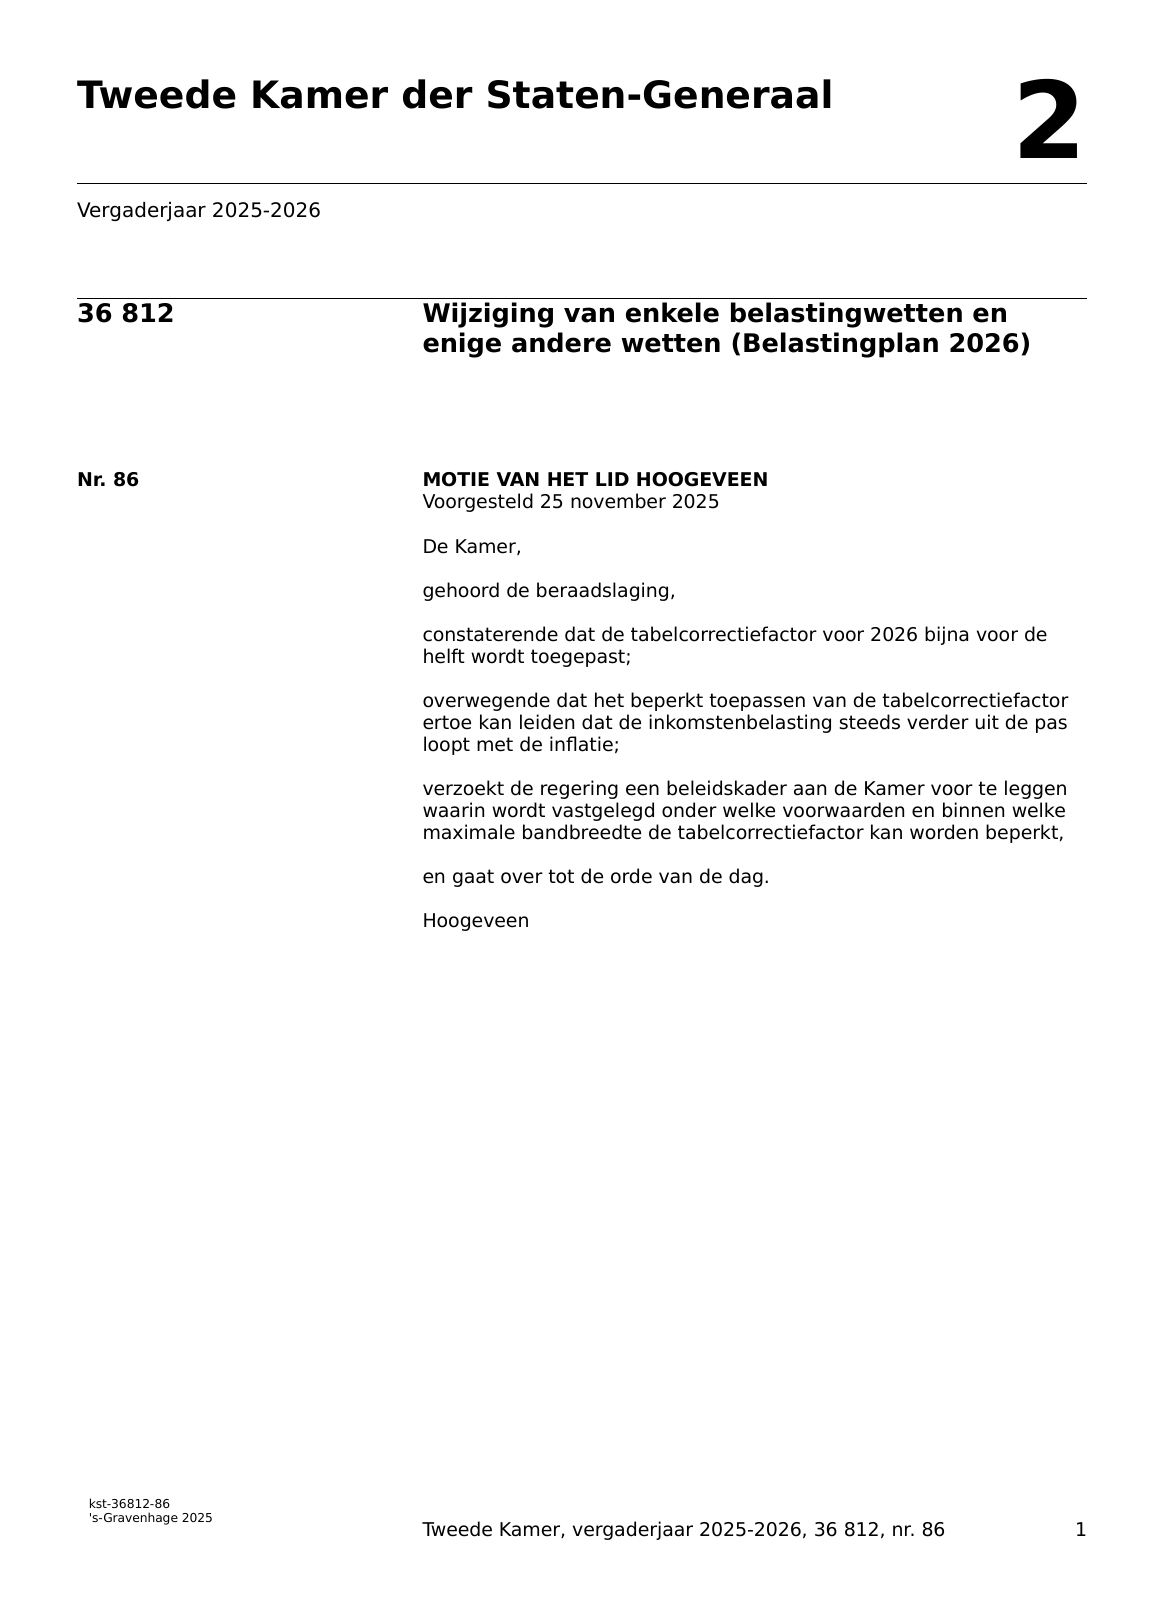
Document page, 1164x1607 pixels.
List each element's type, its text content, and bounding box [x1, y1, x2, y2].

text Voorgesteld 25 november 2025 [422, 491, 1087, 513]
text en gaat over tot de orde van de dag. [422, 866, 1087, 888]
table_header 2 [886, 59, 1087, 183]
table_cell Vergaderjaar 2025-2026 [77, 184, 1087, 298]
text De Kamer, [422, 536, 1087, 557]
subtitle Nr. 86 MOTIE VAN HET LID HOOGEVEEN [77, 469, 1087, 491]
text verzoekt de regering een beleidskader aan de Kamer voor te leggen waarin wordt vastgelegd onder welke voorwaarden en binnen welke maximale bandbreedte de tabelcorrectiefactor kan worden beperkt, [422, 778, 1087, 844]
text overwegende dat het beperkt toepassen van de tabelcorrectiefactor ertoe kan leiden dat de inkomstenbelasting steeds verder uit de pas loopt met de inflatie; [422, 690, 1087, 756]
text kst-36812-86 [88, 1497, 323, 1511]
text 's-Gravenhage 2025 [88, 1511, 323, 1525]
text Hoogeveen [422, 910, 1087, 932]
subtitle 36 812 Wijziging van enkele belastingwetten en enige andere wetten (Belastingplan 2026) [77, 299, 1087, 358]
text gehoord de beraadslaging, [422, 580, 1087, 602]
table_header Tweede Kamer der Staten-Generaal [77, 59, 886, 183]
text constaterende dat de tabelcorrectiefactor voor 2026 bijna voor de helft wordt toegepast; [422, 624, 1087, 668]
